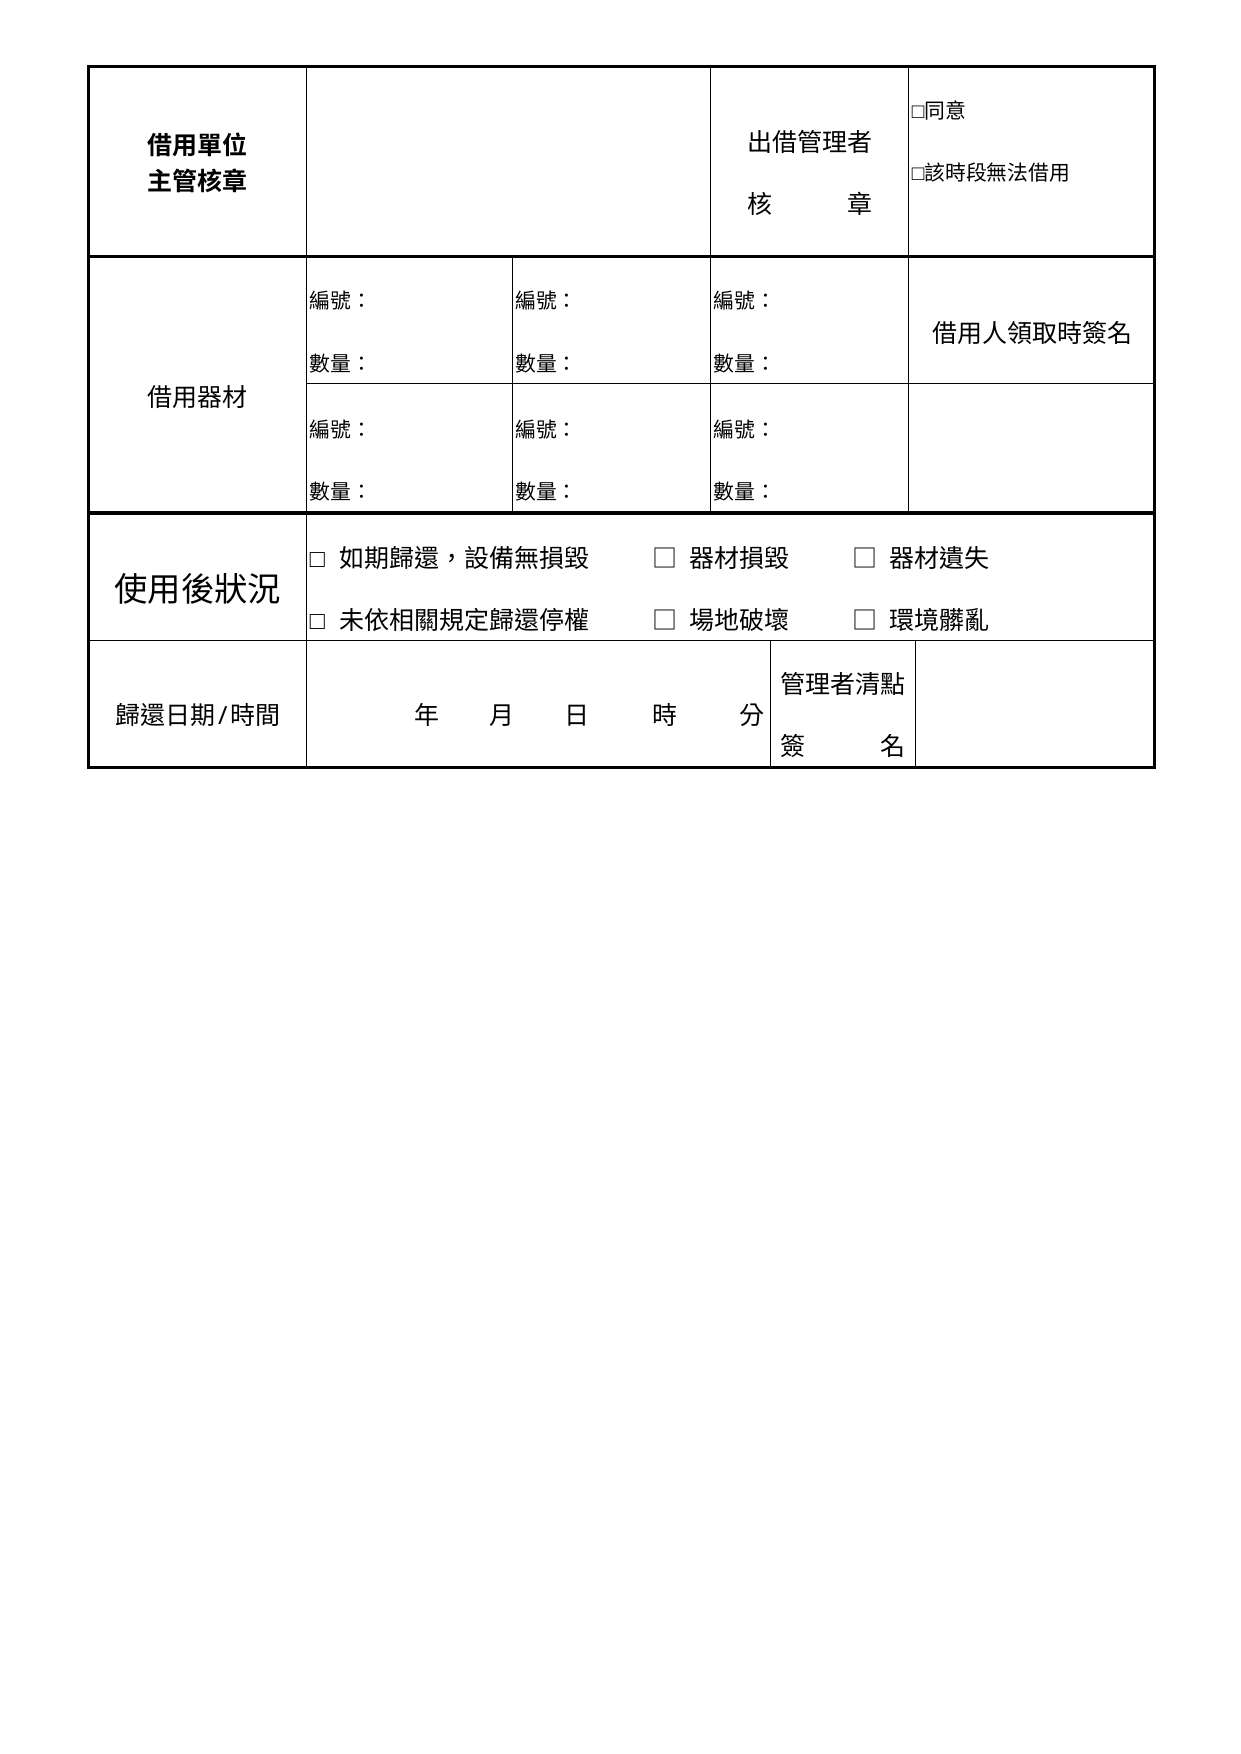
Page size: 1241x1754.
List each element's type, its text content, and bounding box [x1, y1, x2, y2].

table_cell [909, 384, 1153, 511]
table_cell 編號： 數量： [711, 258, 908, 383]
table_cell 編號： 數量： [513, 258, 710, 383]
table_cell 借用器材 [90, 258, 306, 511]
table_cell □ 如期歸還，設備無損毀 □ 器材損毀 □ 器材遺失 □ 未依相關規定歸還停權 □ 場地破壞 □ 環境髒亂 [307, 515, 1153, 639]
table_cell 借用人領取時簽名 [909, 258, 1153, 383]
table_cell [307, 68, 710, 255]
table_cell □同意 □該時段無法借用 [909, 68, 1153, 255]
table_cell 編號： 數量： [307, 384, 512, 511]
table_cell 使用後狀況 [90, 515, 306, 639]
table_cell 出借管理者 核 章 [711, 68, 908, 255]
table_cell 歸還日期/時間 [90, 641, 306, 766]
table_cell 年 月 日 時 分 [307, 641, 770, 766]
table_cell 編號： 數量： [711, 384, 908, 511]
table_cell 管理者清點簽 名 [771, 641, 915, 766]
table_cell 編號： 數量： [307, 258, 512, 383]
table_cell 編號： 數量： [513, 384, 710, 511]
table_cell [916, 641, 1153, 766]
table_cell 借用單位 主管核章 [90, 68, 306, 255]
